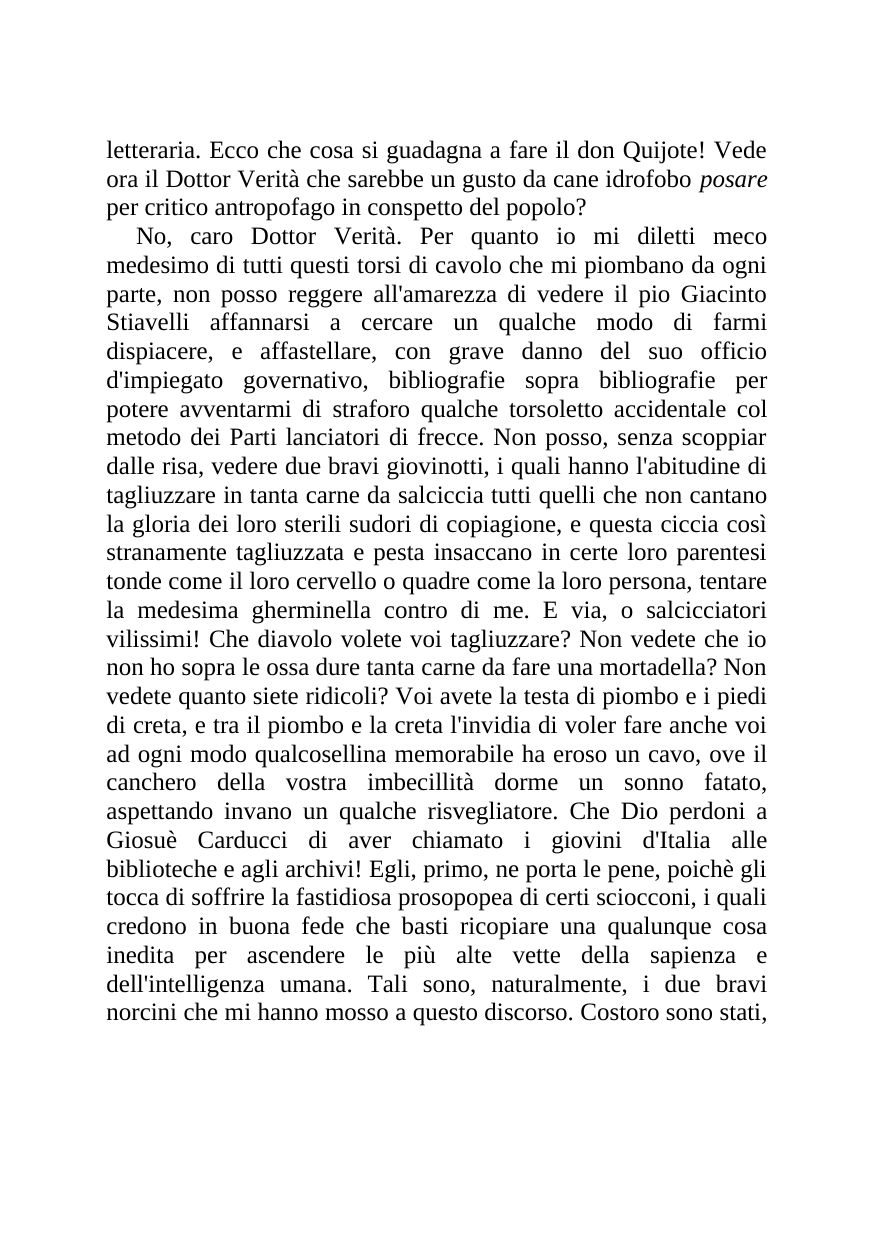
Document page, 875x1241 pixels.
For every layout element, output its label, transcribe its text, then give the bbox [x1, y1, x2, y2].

text No, caro Dottor Verità. Per quanto io mi diletti meco medesimo di tutti questi torsi di cavolo che mi piombano da ogni parte, non posso reggere all'amarezza di vedere il pio Giacinto Stiavelli affannarsi a cercare un qualche modo di farmi dispiacere, e affastellare, con grave danno del suo officio d'impiegato governativo, bibliografie sopra bibliografie per potere avventarmi di straforo qualche torsoletto accidentale col metodo dei Parti lanciatori di frecce. Non posso, senza scoppiar dalle risa, vedere due bravi giovinotti, i quali hanno l'abitudine di tagliuzzare in tanta carne da salciccia tutti quelli che non cantano la gloria dei loro sterili sudori di copiagione, e questa ciccia così stranamente tagliuzzata e pesta insaccano in certe loro parentesi tonde come il loro cervello o quadre come la loro persona, tentare la medesima gherminella contro di me. E via, o salcicciatori vilissimi! Che diavolo volete voi tagliuzzare? Non vedete che io non ho sopra le ossa dure tanta carne da fare una mortadella? Non vedete quanto siete ridicoli? Voi avete la testa di piombo e i piedi di creta, e tra il piombo e la creta l'invidia di voler fare anche voi ad ogni modo qualcosellina memorabile ha eroso un cavo, ove il canchero della vostra imbecillità dorme un sonno fatato, aspettando invano un qualche risvegliatore. Che Dio perdoni a Giosuè Carducci di aver chiamato i giovini d'Italia alle biblioteche e agli archivi! Egli, primo, ne porta le pene, poichè gli tocca di soffrire la fastidiosa prosopopea di certi sciocconi, i quali credono in buona fede che basti ricopiare una qualunque cosa inedita per ascendere le più alte vette della sapienza e dell'intelligenza umana. Tali sono, naturalmente, i due bravi norcini che mi hanno mosso a questo discorso. Costoro sono stati, [106, 221, 768, 1026]
text letteraria. Ecco che cosa si guadagna a fare il don Quijote! Vede ora il Dottor Verità che sarebbe un gusto da cane idrofobo posare per critico antropofago in conspetto del popolo? [106, 135, 768, 221]
